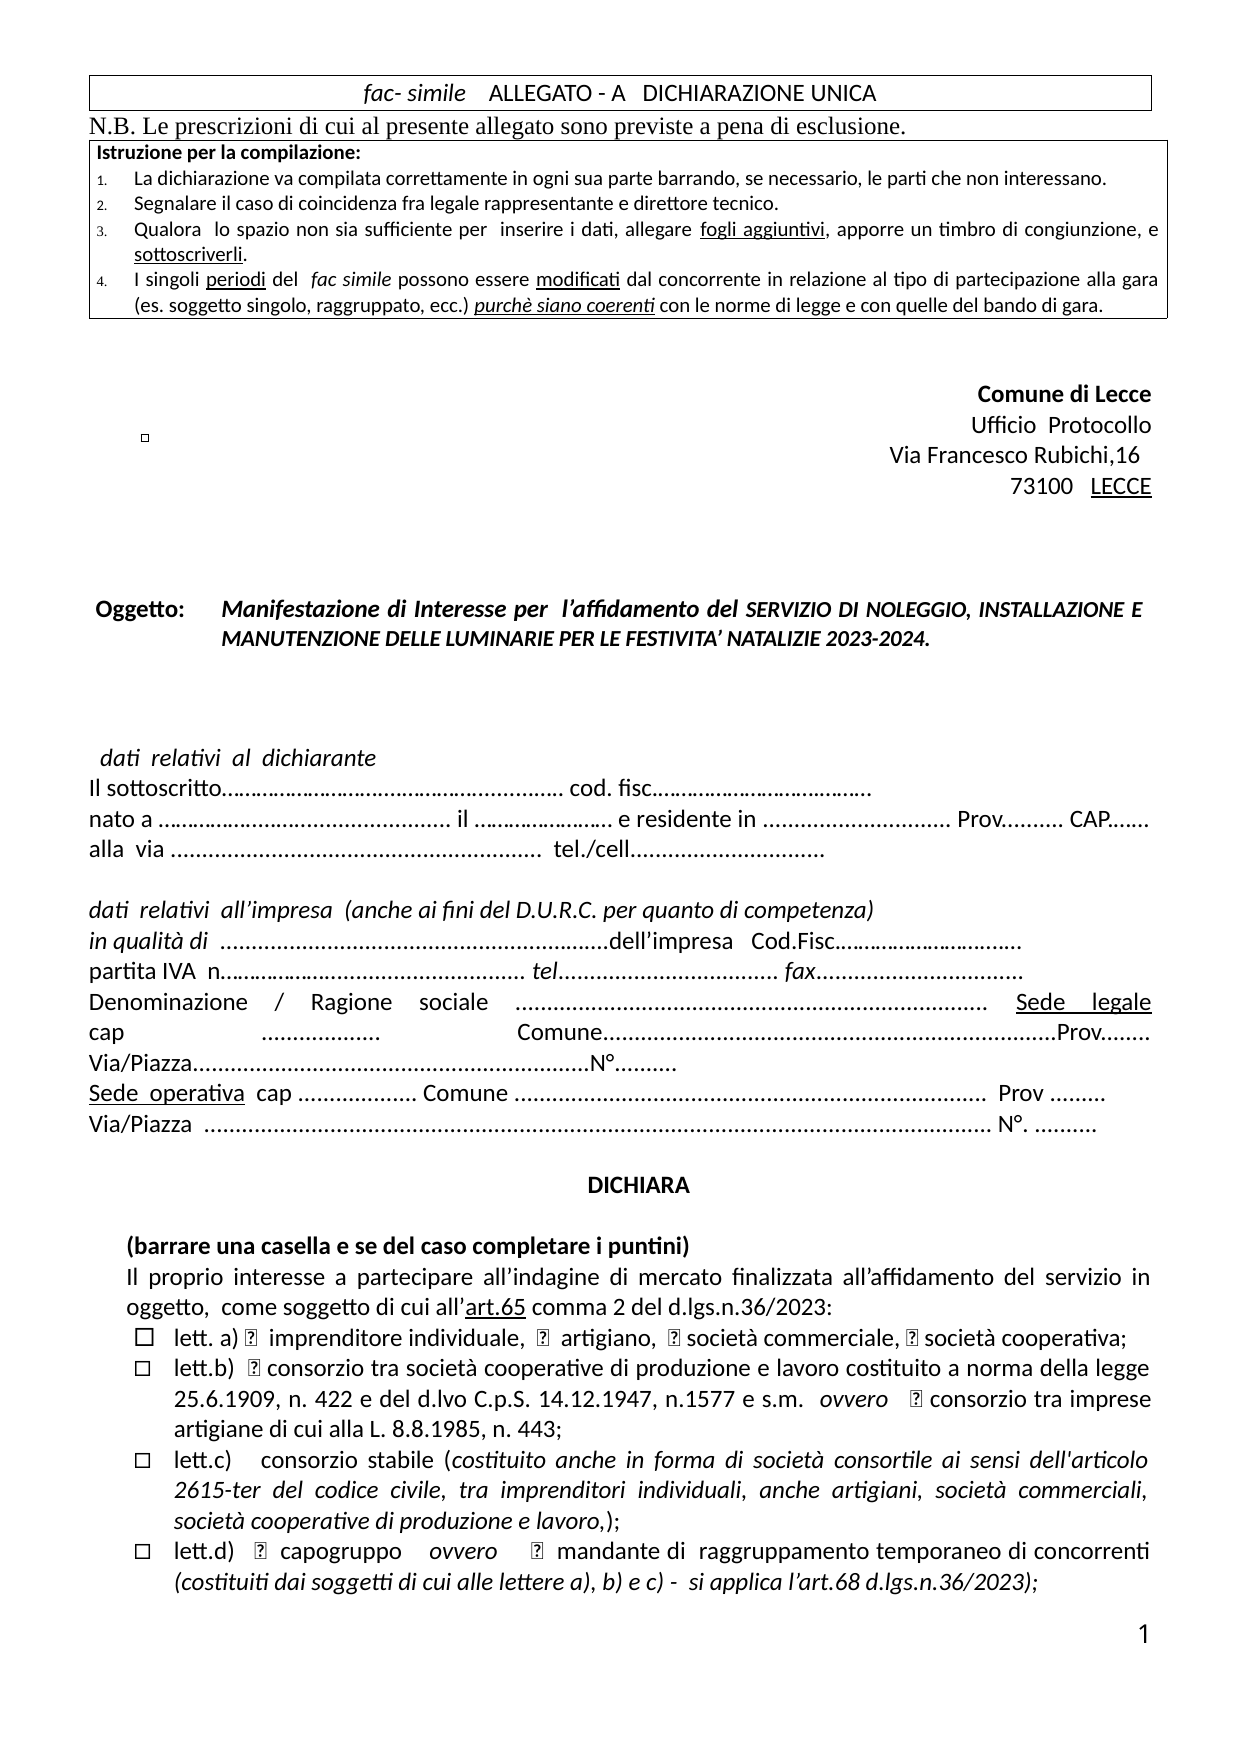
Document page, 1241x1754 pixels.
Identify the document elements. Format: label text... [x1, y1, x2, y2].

text DICHIARA [126, 1169, 1152, 1200]
table_header Oggetto: [93, 593, 206, 685]
text Il sottoscritto………………………....…………..........….. cod. fisc.……………………….……… [89, 772, 1152, 803]
text fac- simile ALLEGATO - A DICHIARAZIONE UNICA [90, 76, 1151, 110]
text dati relativi all’impresa (anche ai fini del D.U.R.C. per quanto di competenza) [89, 894, 1152, 925]
table_header Manifestazione di Interesse per l’affidamento del SERVIZIO DI NOLEGGIO, INSTALLAZIONE E MANUTENZIONE DELLE LUMINARIE PER LE FESTIVITA’ NATALIZIE 2023-2024. [207, 593, 1152, 685]
text Comune di Lecce [89, 379, 1152, 409]
table_header Istruzione per la compilazione: La dichiarazione va compilata correttamente in ogni sua parte barrando, se necessario, le parti che non interessano. Segnalare il caso di coincidenza fra legale rappresentante e direttore tecnico. Qualora lo spazio non sia sufficiente per inserire i dati, allegare fogli aggiuntivi, apporre un timbro di congiunzione, e sottoscriverli. I singoli periodi del fac simile possono essere modificati dal concorrente in relazione al tipo di partecipazione alla gara (es. soggetto singolo, raggruppato, ecc.) purchè siano coerenti con le norme di legge e con quelle del bando di gara. [90, 141, 1167, 317]
text (barrare una casella e se del caso completare i puntini) [126, 1230, 1152, 1261]
text Via Francesco Rubichi,16 [89, 440, 1152, 470]
text 73100 LECCE [89, 470, 1152, 501]
list lett.b)  consorzio tra società cooperative di produzione e lavoro costituito a norma della legge 25.6.1909, n. 422 e del d.lvo C.p.S. 14.12.1947, n.1577 e s.m. ovvero  consorzio tra imprese artigiane di cui alla L. 8.8.1985, n. 443; [133, 1352, 1152, 1444]
text Denominazione / Ragione sociale ........................................................................... Sede legale cap ................... Comune........................................................................Prov........ Via/Piazza...............................................................N°.......... [89, 986, 1152, 1078]
text in qualità di .......................................................…....dell’impresa Cod.Fisc.……………………....… [89, 925, 1152, 956]
list lett. a)  imprenditore individuale,  artigiano,  società commerciale,  società cooperativa; [133, 1322, 1152, 1352]
text Il proprio interesse a partecipare all’indagine di mercato finalizzata all’affidamento del servizio in oggetto, come soggetto di cui all’art.65 comma 2 del d.lgs.n.36/2023: [126, 1261, 1152, 1322]
text dati relativi al dichiarante [89, 742, 1152, 772]
text Ufficio Protocollo [89, 409, 1152, 440]
text nato a …………….....…......................... il …………………… e residente in .............................. Prov.......... CAP.…... alla via ........................................................... tel./cell............................... [89, 803, 1152, 864]
list lett.c) consorzio stabile (costituito anche in forma di società consortile ai sensi dell'articolo 2615-ter del codice civile, tra imprenditori individuali, anche artigiani, società commerciali, società cooperative di produzione e lavoro,); [133, 1444, 1152, 1535]
text Sede operativa cap ................... Comune ........................................................................... Prov ......... [89, 1078, 1152, 1108]
text N.B. Le prescrizioni di cui al presente allegato sono previste a pena di esclusione. [89, 111, 1152, 139]
text Via/Piazza ............................................................................................................................. N°. .......... [89, 1108, 1152, 1139]
list lett.d)  capogruppo ovvero  mandante di raggruppamento temporaneo di concorrenti (costituiti dai soggetti di cui alle lettere a), b) e c) - si applica l’art.68 d.lgs.n.36/2023); [133, 1535, 1152, 1596]
text partita IVA n………………................................ tel................................... fax................................. [89, 956, 1152, 986]
